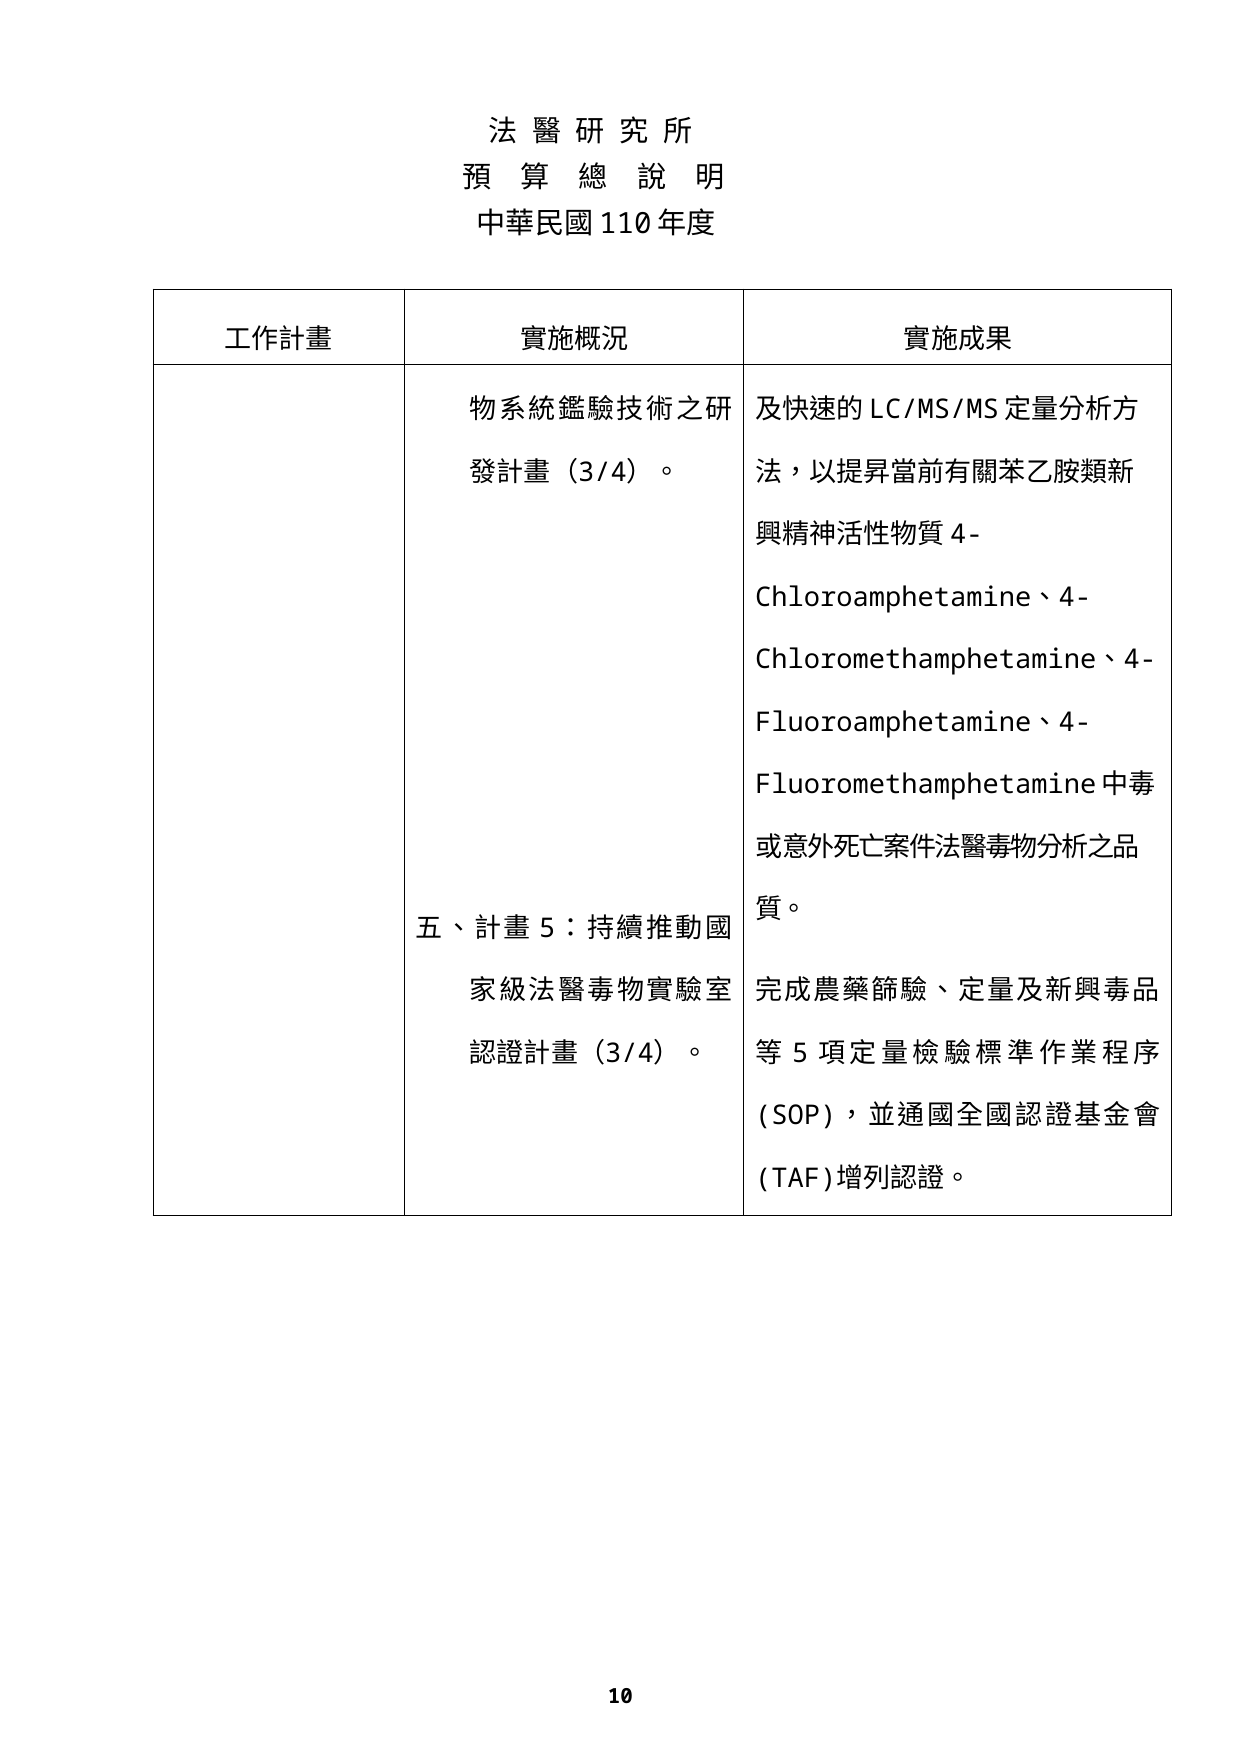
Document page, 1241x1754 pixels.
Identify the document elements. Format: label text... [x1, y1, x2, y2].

table_header 實施概況 [405, 290, 743, 364]
table_header 實施成果 [744, 290, 1171, 364]
table_cell [154, 365, 404, 1215]
table_header 工作計畫 [154, 290, 404, 364]
table_cell 物系統鑑驗技術之研發計畫（3/4）。 五、計畫5：持續推動國家級法醫毒物實驗室認證計畫（3/4）。 [405, 365, 743, 1215]
table_cell 及快速的LC/MS/MS定量分析方法，以提昇當前有關苯乙胺類新興精神活性物質4-Chloroamphetamine、4-Chloromethamphetamine、4-Fluoroamphetamine、4-Fluoromethamphetamine中毒或意外死亡案件法醫毒物分析之品質。 完成農藥篩驗、定量及新興毒品等5項定量檢驗標準作業程序(SOP)，並通國全國認證基金會(TAF)增列認證。 [744, 365, 1171, 1215]
